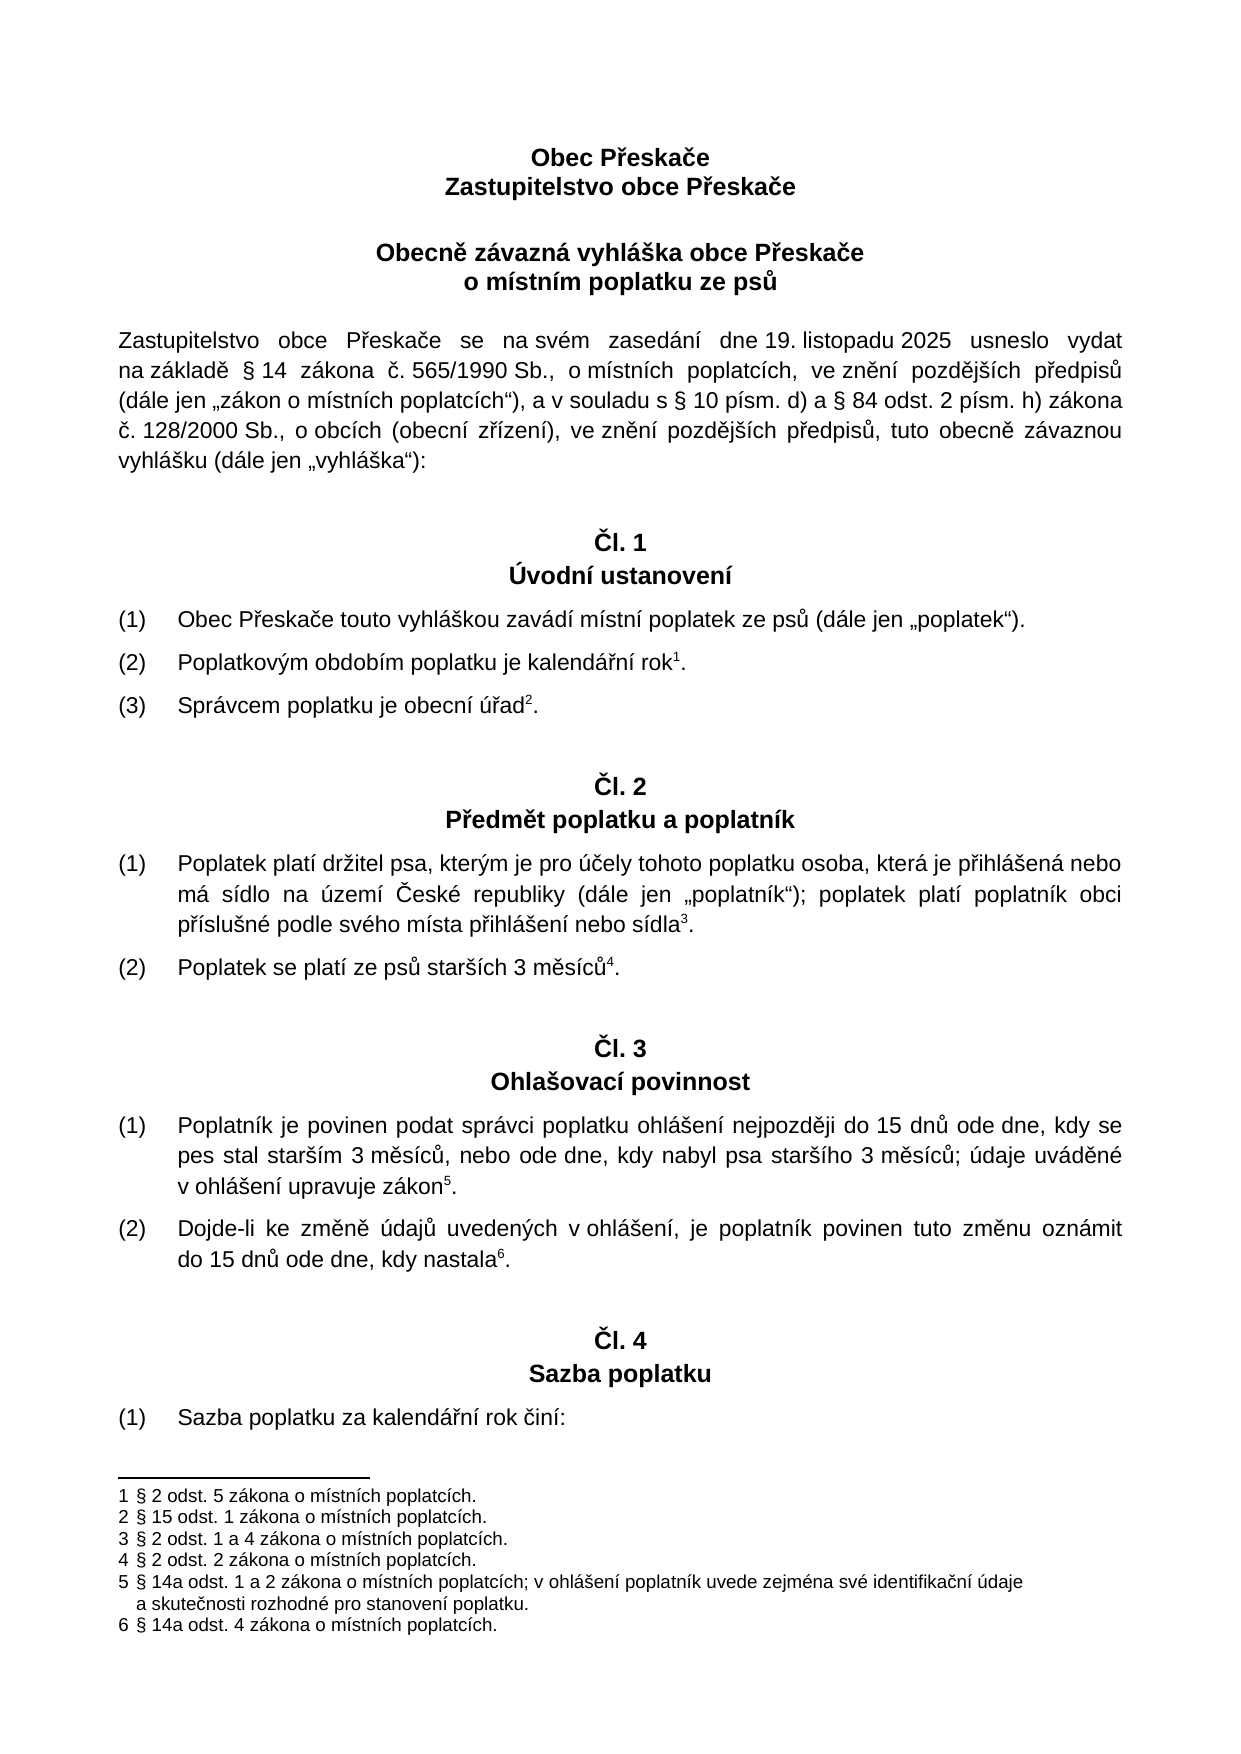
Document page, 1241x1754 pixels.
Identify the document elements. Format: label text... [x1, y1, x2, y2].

list Obec Přeskače touto vyhláškou zavádí místní poplatek ze psů (dále jen „poplatek“). [118, 606, 1122, 633]
title Obec Přeskače Zastupitelstvo obce Přeskače [118, 143, 1122, 201]
subtitle Čl. 3 Ohlašovací povinnost [118, 1034, 1122, 1096]
text Zastupitelstvo obce Přeskače se na svém zasedání dne 19. listopadu 2025 usneslo vydat na základě § 14 zákona č. 565/1990 Sb., o místních poplatcích, ve znění pozdějších předpisů (dále jen „zákon o místních poplatcích“), a v souladu s § 10 písm. d) a § 84 odst. 2 písm. h) zákona č. 128/2000 Sb., o obcích (obecní zřízení), ve znění pozdějších předpisů, tuto obecně závaznou vyhlášku (dále jen „vyhláška“): [118, 327, 1122, 474]
subtitle Čl. 1 Úvodní ustanovení [118, 528, 1122, 589]
subtitle Čl. 2 Předmět poplatku a poplatník [118, 772, 1122, 834]
list Poplatek platí držitel psa, kterým je pro účely tohoto poplatku osoba, která je přihlášená nebo má sídlo na území České republiky (dále jen „poplatník“); poplatek platí poplatník obci příslušné podle svého místa přihlášení nebo sídla. [118, 850, 1122, 937]
list § 2 odst. 2 zákona o místních poplatcích. [118, 1549, 1122, 1571]
list Sazba poplatku za kalendářní rok činí: [118, 1404, 1122, 1431]
list § 2 odst. 1 a 4 zákona o místních poplatcích. [118, 1528, 1122, 1549]
list § 15 odst. 1 zákona o místních poplatcích. [118, 1506, 1122, 1528]
list Poplatkovým obdobím poplatku je kalendářní rok. [118, 649, 1122, 675]
list § 14a odst. 1 a 2 zákona o místních poplatcích; v ohlášení poplatník uvede zejména své identifikační údaje a skutečnosti rozhodné pro stanovení poplatku. [118, 1571, 1122, 1614]
list Dojde-li ke změně údajů uvedených v ohlášení, je poplatník povinen tuto změnu oznámit do 15 dnů ode dne, kdy nastala. [118, 1215, 1122, 1272]
list Poplatek se platí ze psů starších 3 měsíců. [118, 953, 1122, 980]
subtitle Obecně závazná vyhláška obce Přeskače o místním poplatku ze psů [118, 238, 1122, 295]
list § 14a odst. 4 zákona o místních poplatcích. [118, 1614, 1122, 1635]
list Správcem poplatku je obecní úřad. [118, 692, 1122, 718]
subtitle Čl. 4 Sazba poplatku [118, 1326, 1122, 1388]
list Poplatník je povinen podat správci poplatku ohlášení nejpozději do 15 dnů ode dne, kdy se pes stal starším 3 měsíců, nebo ode dne, kdy nabyl psa staršího 3 měsíců; údaje uváděné v ohlášení upravuje zákon. [118, 1112, 1122, 1199]
list § 2 odst. 5 zákona o místních poplatcích. [118, 1484, 1122, 1506]
